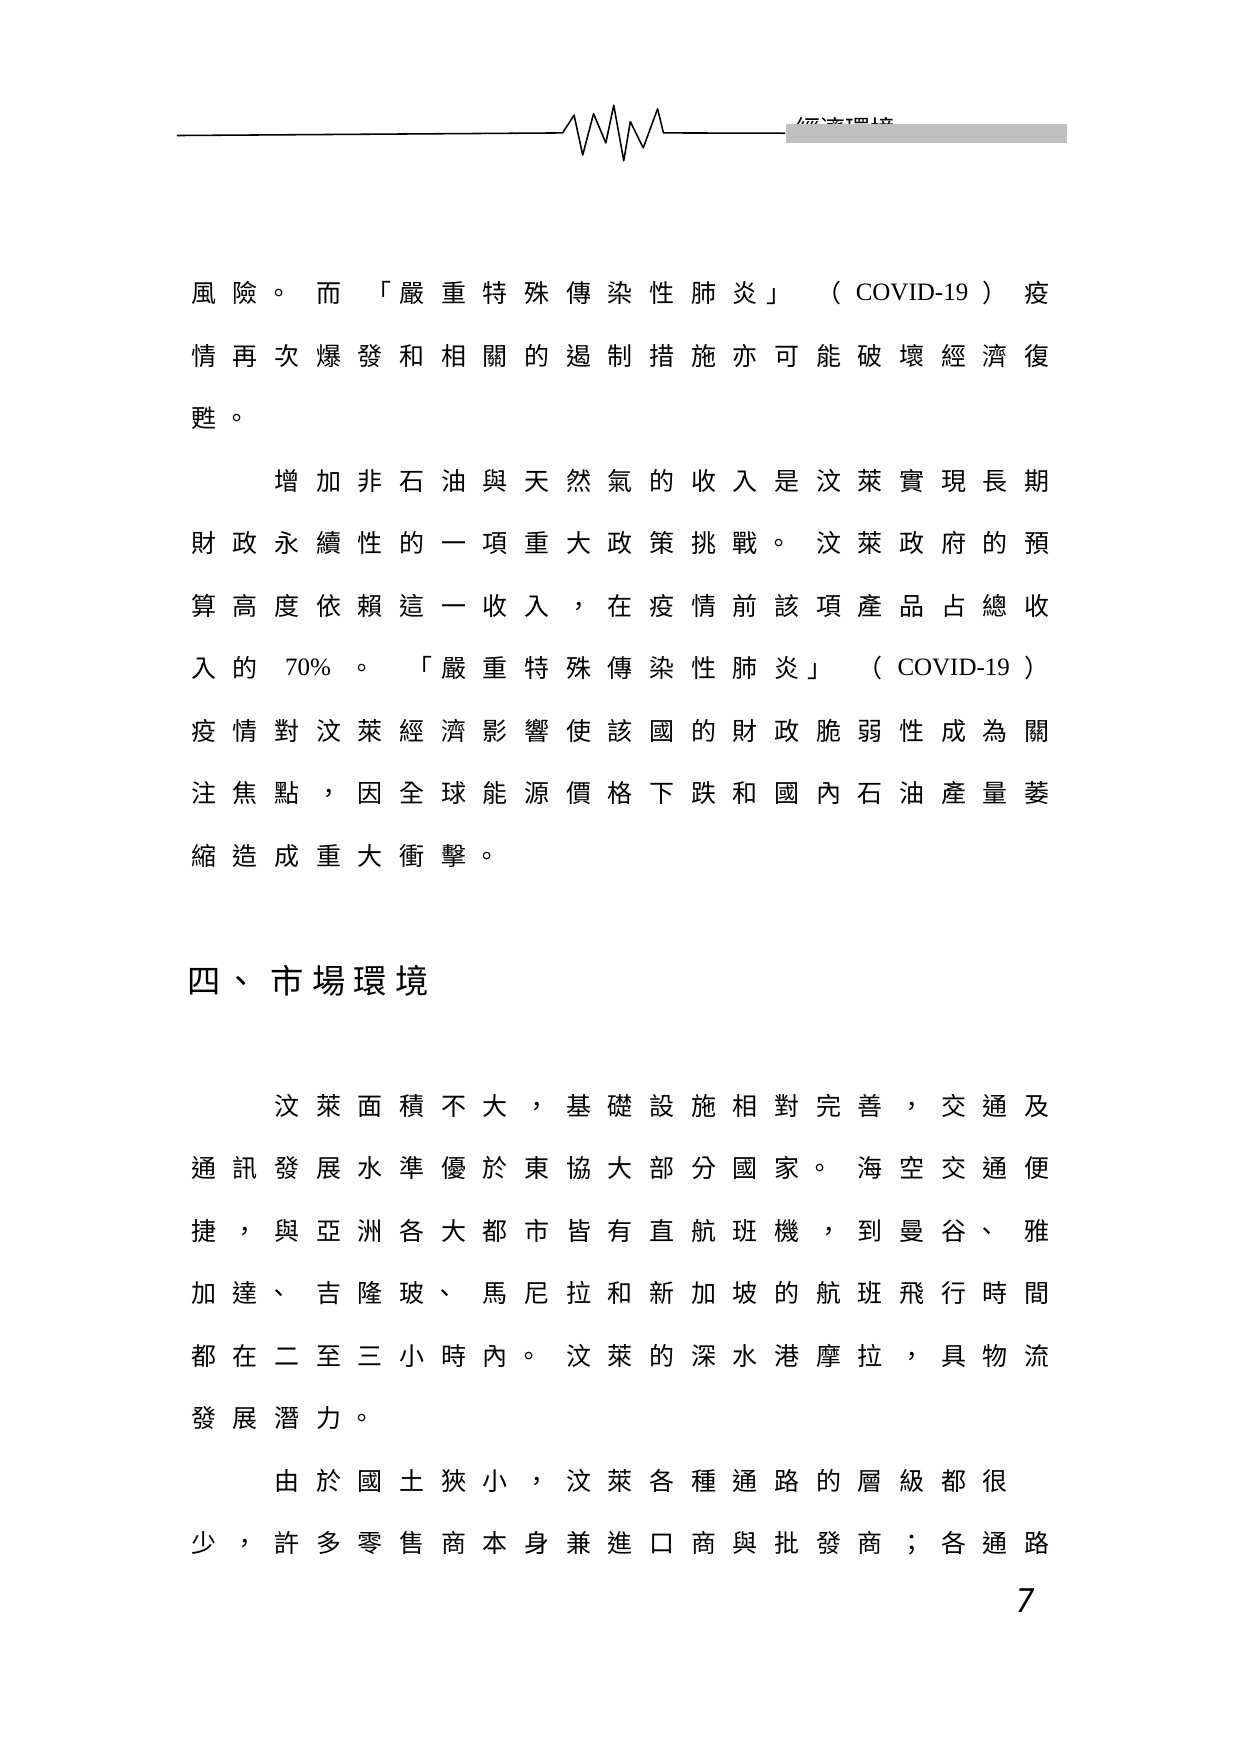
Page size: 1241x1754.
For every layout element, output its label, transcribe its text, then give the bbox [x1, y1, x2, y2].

text 汶萊面積不大，基礎設施相對完善，交通及通訊發展水準優於東協大部分國家。海空交通便捷，與亞洲各大都市皆有直航班機，到曼谷、雅加達、吉隆玻、馬尼拉和新加坡的航班飛行時間都在二至三小時內。汶萊的深水港摩拉，具物流發展潛力。 [183, 1063, 1058, 1438]
text 由於國土狹小，汶萊各種通路的層級都很少，許多零售商本身兼進口商與批發商；各通路 [183, 1438, 1058, 1563]
text 風險。而「嚴重特殊傳染性肺炎」（COVID-19）疫情再次爆發和相關的遏制措施亦可能破壞經濟復甦。 [183, 250, 1058, 438]
text 增加非石油與天然氣的收入是汶萊實現長期財政永續性的一項重大政策挑戰。汶萊政府的預算高度依賴這一收入，在疫情前該項產品占總收入的70%。「嚴重特殊傳染性肺炎」（COVID-19）疫情對汶萊經濟影響使該國的財政脆弱性成為關注焦點，因全球能源價格下跌和國內石油產量萎縮造成重大衝擊。 [183, 438, 1058, 875]
text 四、市場環境 [183, 938, 1058, 1000]
